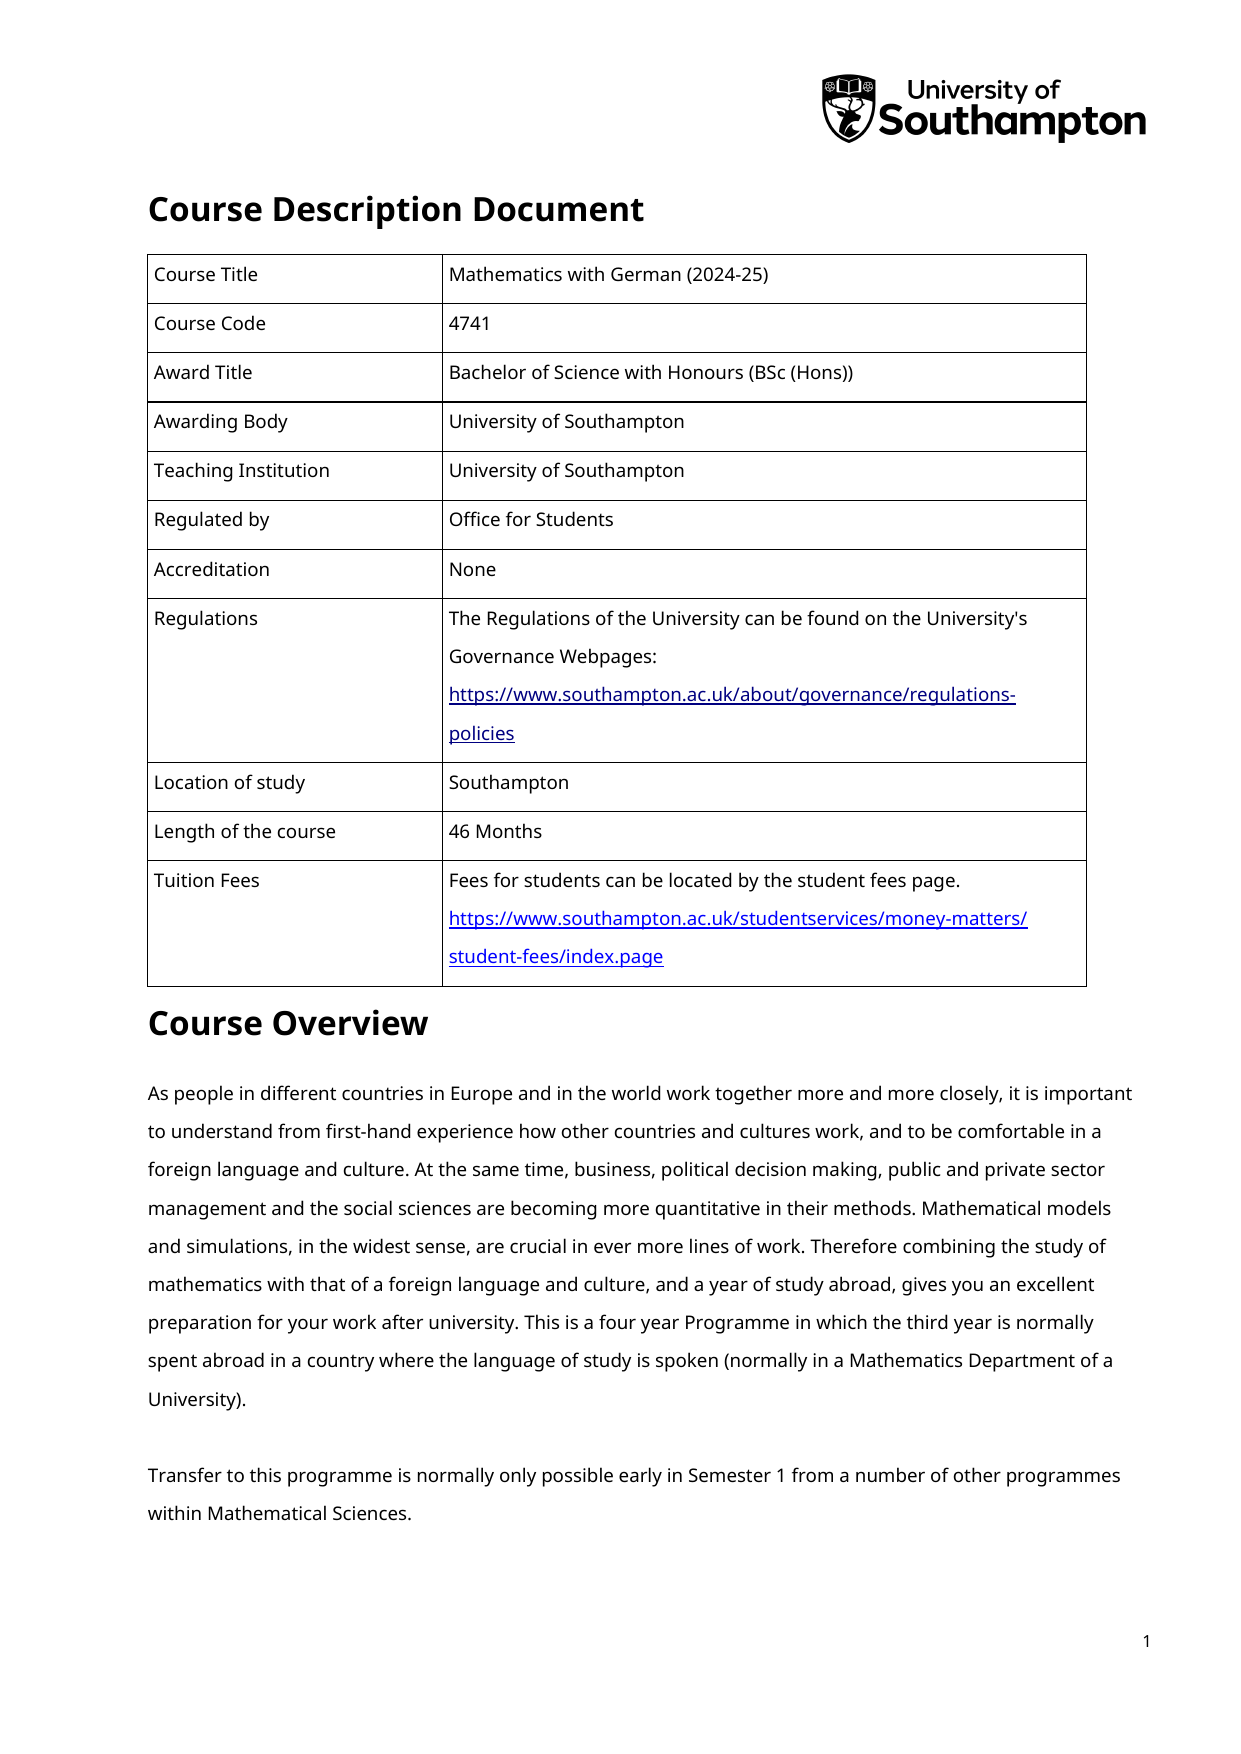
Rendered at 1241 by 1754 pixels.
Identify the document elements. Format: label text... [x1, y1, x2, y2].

text As people in different countries in Europe and in the world work together more and more closely, it is important to understand from first-hand experience how other countries and cultures work, and to be comfortable in a foreign language and culture. At the same time, business, political decision making, public and private sector management and the social sciences are becoming more quantitative in their methods. Mathematical models and simulations, in the widest sense, are crucial in ever more lines of work. Therefore combining the study of mathematics with that of a foreign language and culture, and a year of study abroad, gives you an excellent preparation for your work after university. This is a four year Programme in which the third year is normally spent abroad in a country where the language of study is spoken (normally in a Mathematics Department of a University). Transfer to this programme is normally only possible early in Semester 1 from a number of other programmes within Mathematical Sciences. [148, 1080, 1145, 1526]
table_cell Tuition Fees [148, 861, 442, 986]
table_cell 46 Months [443, 812, 1086, 860]
table_cell Award Title [148, 353, 442, 401]
table_cell Awarding Body [148, 403, 442, 451]
table_header Mathematics with German (2024-25) [443, 255, 1086, 303]
table_cell Course Code [148, 304, 442, 352]
table_cell None [443, 550, 1086, 598]
subtitle Course Description Document [148, 186, 1152, 231]
table_cell Regulations [148, 599, 442, 762]
table_cell University of Southampton [443, 403, 1086, 451]
table_cell Teaching Institution [148, 452, 442, 500]
table_cell Regulated by [148, 501, 442, 549]
table_cell Bachelor of Science with Honours (BSc (Hons)) [443, 353, 1086, 401]
table_cell Fees for students can be located by the student fees page. https://www.southampton.ac.uk/studentservices/money-matters/student-fees/index.page [443, 861, 1086, 986]
table_cell Length of the course [148, 812, 442, 860]
table_cell The Regulations of the University can be found on the University's Governance Webpages: https://www.southampton.ac.uk/about/governance/regulations-policies [443, 599, 1086, 762]
table_cell Location of study [148, 763, 442, 811]
table_cell Office for Students [443, 501, 1086, 549]
table_cell Southampton [443, 763, 1086, 811]
table_cell University of Southampton [443, 452, 1086, 500]
subtitle Course Overview [148, 999, 1152, 1045]
table_header Course Title [148, 255, 442, 303]
table_cell Accreditation [148, 550, 442, 598]
table_cell 4741 [443, 304, 1086, 352]
